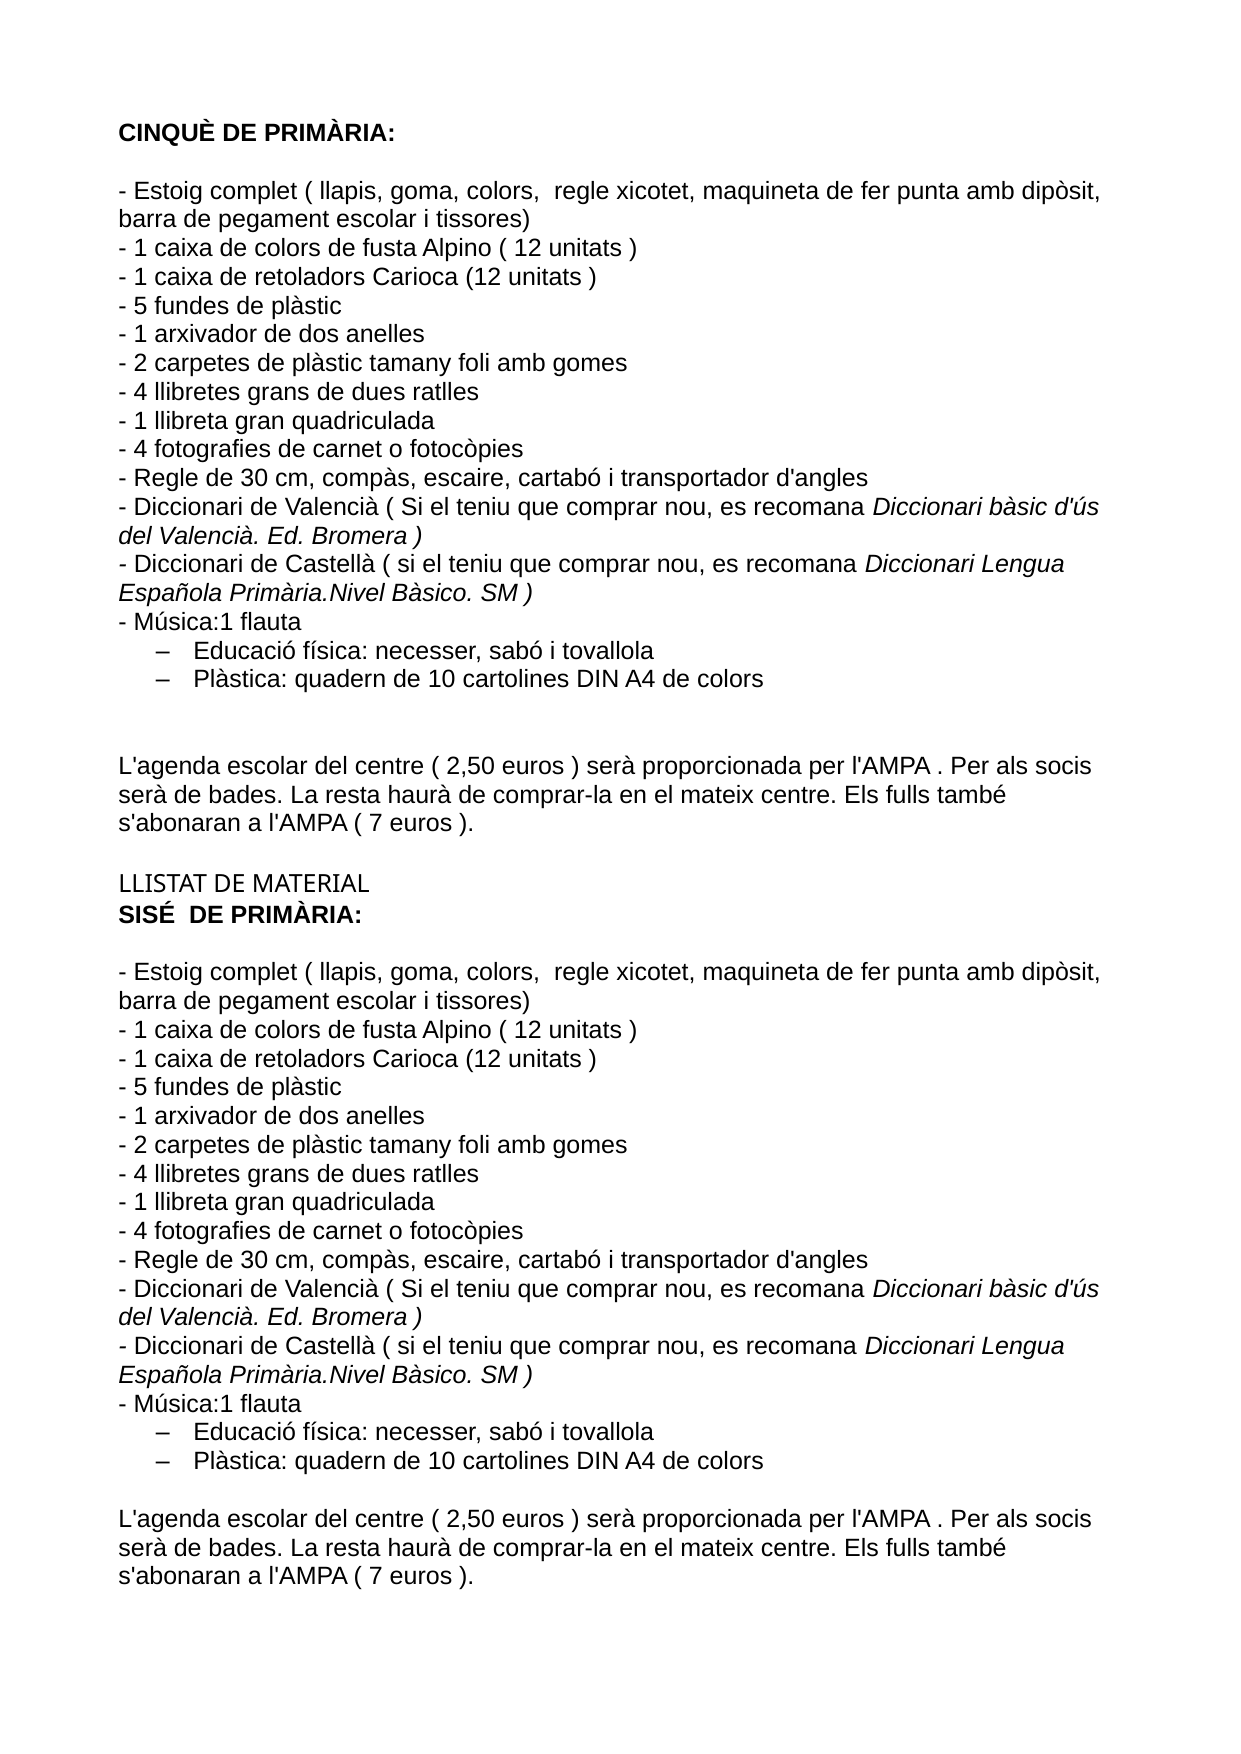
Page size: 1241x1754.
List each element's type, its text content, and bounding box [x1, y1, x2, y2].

text - 1 llibreta gran quadriculada [118, 1187, 1122, 1216]
text L'agenda escolar del centre ( 2,50 euros ) serà proporcionada per l'AMPA . Per als socis serà de bades. La resta haurà de comprar-la en el mateix centre. Els fulls també s'abonaran a l'AMPA ( 7 euros ). [118, 1504, 1122, 1590]
list Educació física: necesser, sabó i tovallola [156, 636, 1122, 664]
text - Diccionari de Valencià ( Si el teniu que comprar nou, es recomana Diccionari bàsic d'ús del Valencià. Ed. Bromera ) [118, 492, 1122, 549]
text SISÉ DE PRIMÀRIA: [118, 900, 1122, 929]
text - 5 fundes de plàstic [118, 1072, 1122, 1101]
text LLISTAT DE MATERIAL [118, 866, 1122, 900]
list Educació física: necesser, sabó i tovallola [156, 1417, 1122, 1446]
text - 4 llibretes grans de dues ratlles [118, 377, 1122, 406]
text - 1 caixa de retoladors Carioca (12 unitats ) [118, 262, 1122, 291]
text - Regle de 30 cm, compàs, escaire, cartabó i transportador d'angles [118, 1245, 1122, 1274]
text - 2 carpetes de plàstic tamany foli amb gomes [118, 348, 1122, 377]
text - 1 caixa de colors de fusta Alpino ( 12 unitats ) [118, 233, 1122, 262]
text - 1 arxivador de dos anelles [118, 1101, 1122, 1130]
text - 4 fotografies de carnet o fotocòpies [118, 434, 1122, 463]
text L'agenda escolar del centre ( 2,50 euros ) serà proporcionada per l'AMPA . Per als socis serà de bades. La resta haurà de comprar-la en el mateix centre. Els fulls també s'abonaran a l'AMPA ( 7 euros ). [118, 751, 1122, 837]
text - 5 fundes de plàstic [118, 291, 1122, 319]
text - Estoig complet ( llapis, goma, colors, regle xicotet, maquineta de fer punta amb dipòsit, barra de pegament escolar i tissores) [118, 176, 1122, 233]
text - 1 caixa de colors de fusta Alpino ( 12 unitats ) [118, 1015, 1122, 1044]
text - Regle de 30 cm, compàs, escaire, cartabó i transportador d'angles [118, 463, 1122, 492]
text - Diccionari de Castellà ( si el teniu que comprar nou, es recomana Diccionari Lengua Española Primària.Nivel Bàsico. SM ) [118, 1331, 1122, 1389]
text - Estoig complet ( llapis, goma, colors, regle xicotet, maquineta de fer punta amb dipòsit, barra de pegament escolar i tissores) [118, 957, 1122, 1015]
text - 4 fotografies de carnet o fotocòpies [118, 1216, 1122, 1245]
text - 2 carpetes de plàstic tamany foli amb gomes [118, 1130, 1122, 1159]
text - Diccionari de Castellà ( si el teniu que comprar nou, es recomana Diccionari Lengua Española Primària.Nivel Bàsico. SM ) [118, 549, 1122, 607]
text - 1 caixa de retoladors Carioca (12 unitats ) [118, 1044, 1122, 1072]
text - Diccionari de Valencià ( Si el teniu que comprar nou, es recomana Diccionari bàsic d'ús del Valencià. Ed. Bromera ) [118, 1274, 1122, 1331]
text - 4 llibretes grans de dues ratlles [118, 1159, 1122, 1187]
text - Música:1 flauta [118, 1389, 1122, 1417]
list Plàstica: quadern de 10 cartolines DIN A4 de colors [156, 664, 1122, 693]
text CINQUÈ DE PRIMÀRIA: [118, 118, 1122, 147]
text - Música:1 flauta [118, 607, 1122, 636]
list Plàstica: quadern de 10 cartolines DIN A4 de colors [156, 1446, 1122, 1475]
text - 1 arxivador de dos anelles [118, 319, 1122, 348]
text - 1 llibreta gran quadriculada [118, 406, 1122, 434]
